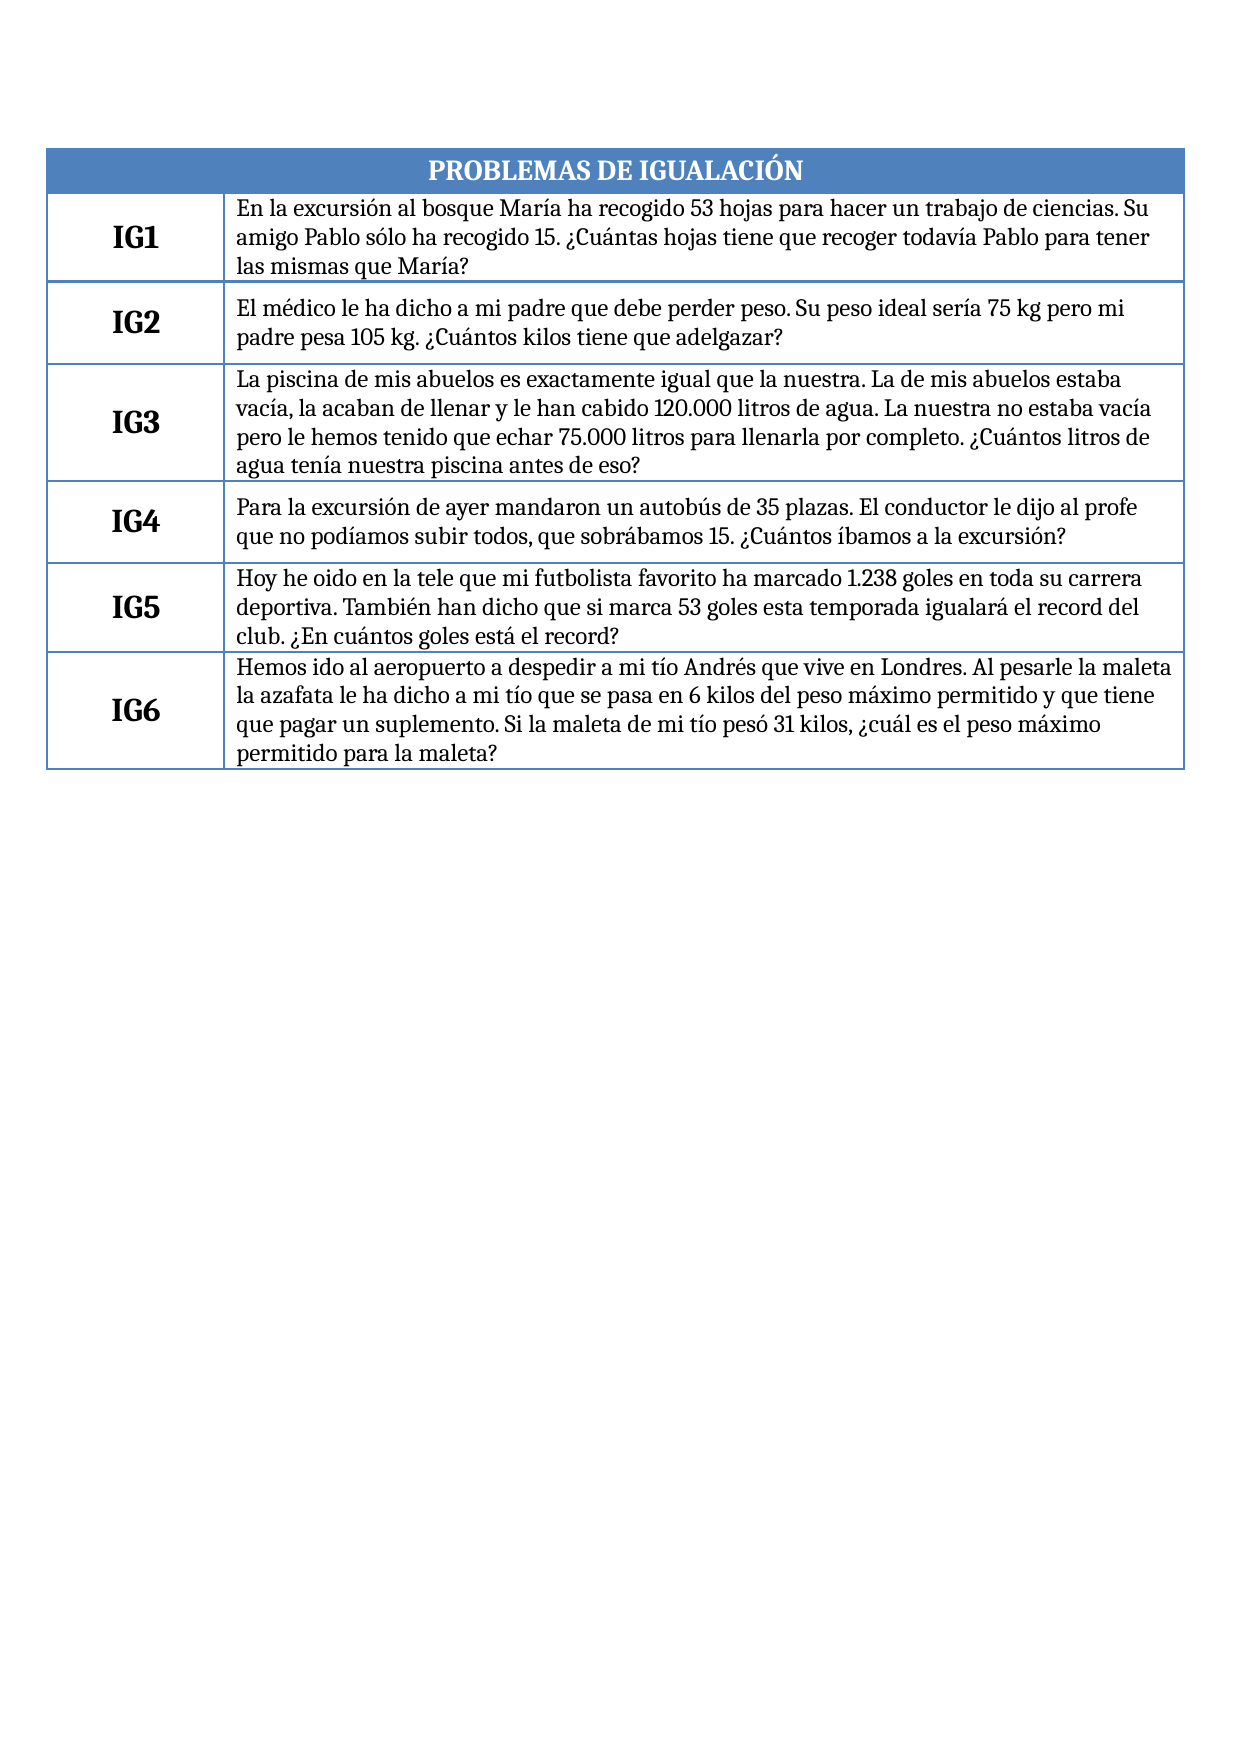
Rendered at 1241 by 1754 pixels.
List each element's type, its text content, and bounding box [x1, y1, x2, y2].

table_cell Hemos ido al aeropuerto a despedir a mi tío Andrés que vive en Londres. Al pesarle la maleta la azafata le ha dicho a mi tío que se pasa en 6 kilos del peso máximo permitido y que tiene que pagar un suplemento. Si la maleta de mi tío pesó 31 kilos, ¿cuál es el peso máximo permitido para la maleta? [225, 653, 1183, 768]
table_cell IG6 [48, 653, 223, 768]
table_cell Hoy he oido en la tele que mi futbolista favorito ha marcado 1.238 goles en toda su carrera deportiva. También han dicho que si marca 53 goles esta temporada igualará el record del club. ¿En cuántos goles está el record? [225, 564, 1183, 651]
table_cell IG2 [48, 283, 223, 363]
table_cell Para la excursión de ayer mandaron un autobús de 35 plazas. El conductor le dijo al profe que no podíamos subir todos, que sobrábamos 15. ¿Cuántos íbamos a la excursión? [225, 482, 1183, 562]
table_header PROBLEMAS DE IGUALACIÓN [48, 150, 1183, 192]
table_cell IG1 [48, 194, 223, 280]
table_cell El médico le ha dicho a mi padre que debe perder peso. Su peso ideal sería 75 kg pero mi padre pesa 105 kg. ¿Cuántos kilos tiene que adelgazar? [225, 283, 1183, 363]
table_cell La piscina de mis abuelos es exactamente igual que la nuestra. La de mis abuelos estaba vacía, la acaban de llenar y le han cabido 120.000 litros de agua. La nuestra no estaba vacía pero le hemos tenido que echar 75.000 litros para llenarla por completo. ¿Cuántos litros de agua tenía nuestra piscina antes de eso? [225, 365, 1183, 480]
table_cell IG4 [48, 482, 223, 562]
table_cell IG3 [48, 365, 223, 480]
table_cell IG5 [48, 564, 223, 651]
table_cell En la excursión al bosque María ha recogido 53 hojas para hacer un trabajo de ciencias. Su amigo Pablo sólo ha recogido 15. ¿Cuántas hojas tiene que recoger todavía Pablo para tener las mismas que María? [225, 194, 1183, 280]
